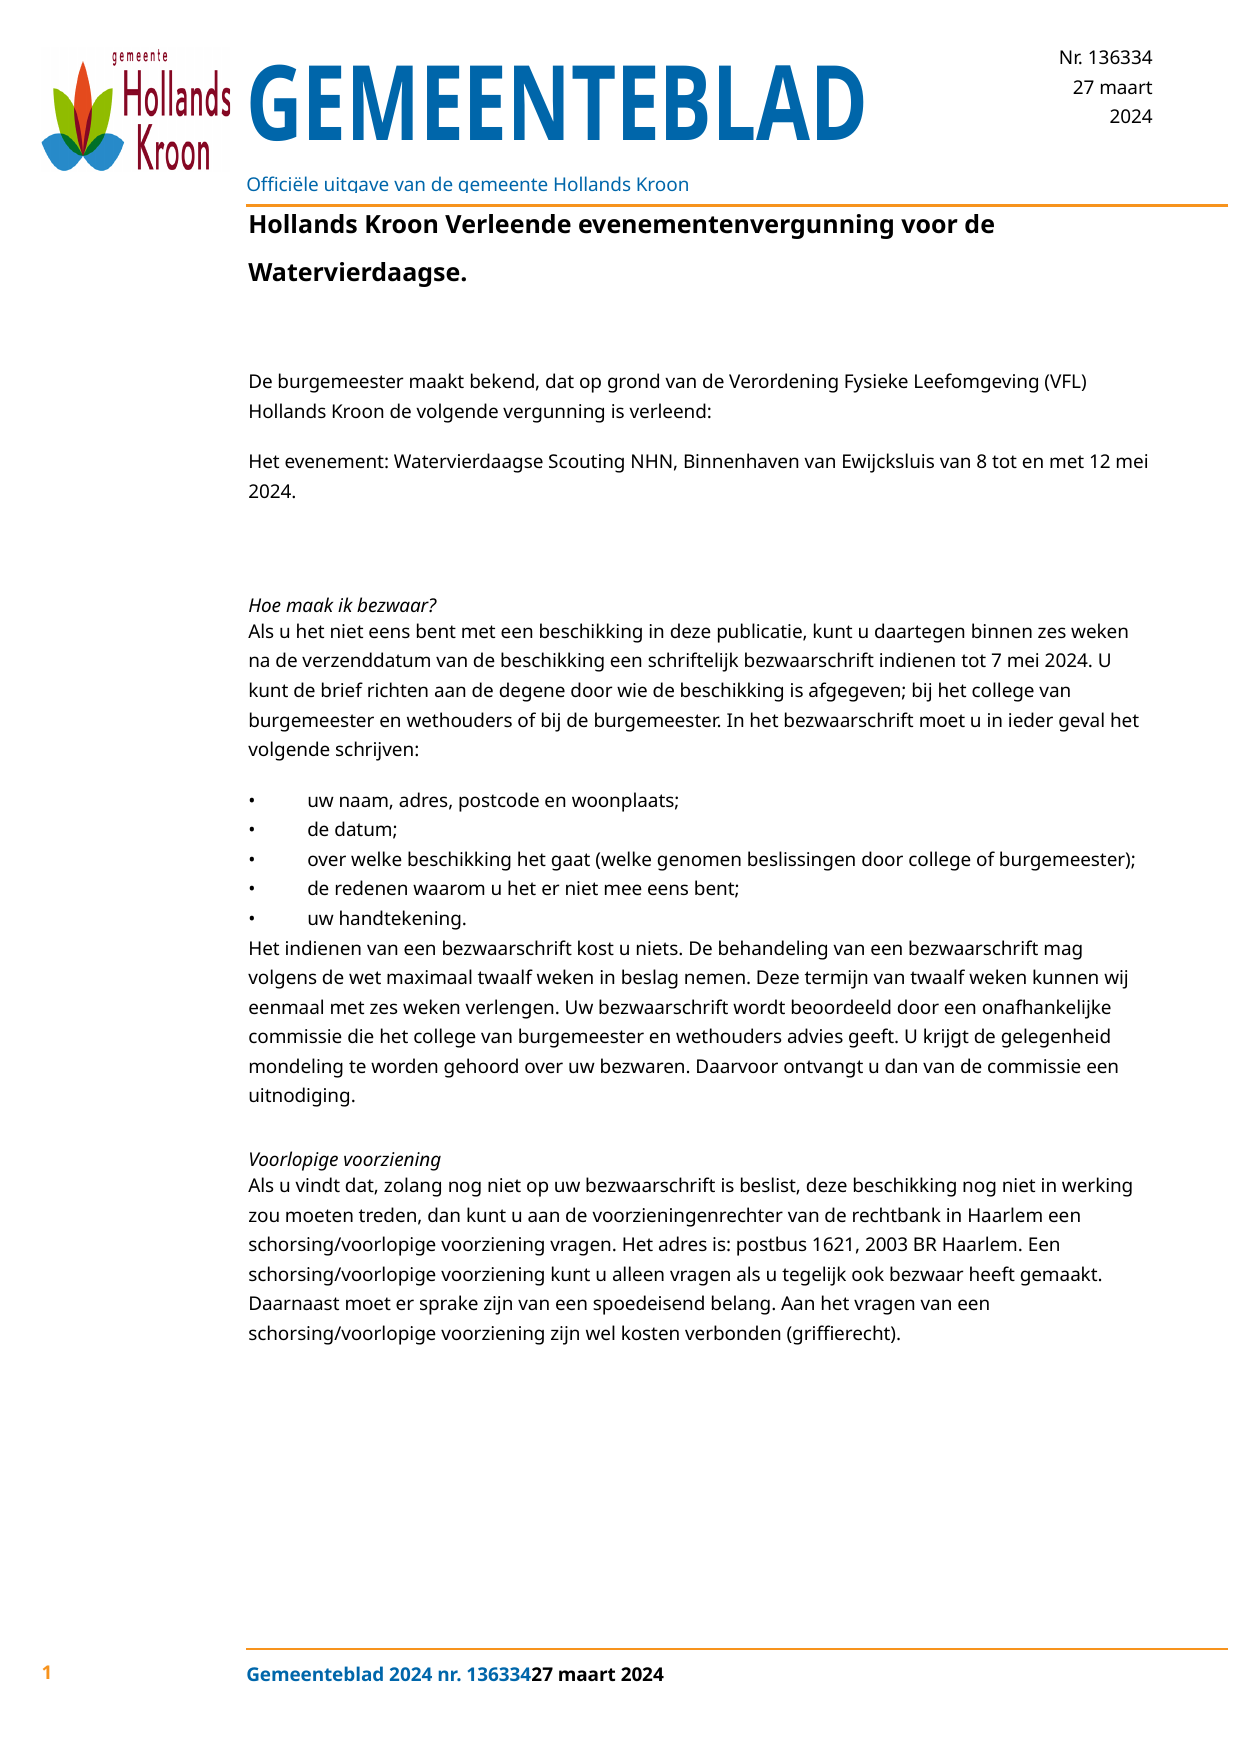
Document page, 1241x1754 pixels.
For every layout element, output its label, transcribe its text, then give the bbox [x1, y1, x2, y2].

list de redenen waarom u het er niet mee eens bent; [248, 876, 1152, 901]
text Hollands Kroon Verleende evenementenvergunning voor de Watervierdaagse. [248, 207, 1152, 288]
text Als u het niet eens bent met een beschikking in deze publicatie, kunt u daartegen binnen zes weken na de verzenddatum van de beschikking een schriftelijk bezwaarschrift indienen tot 7 mei 2024. U kunt de brief richten aan de degene door wie de beschikking is afgegeven; bij het college van burgemeester en wethouders of bij de burgemeester. In het bezwaarschrift moet u in ieder geval het volgende schrijven: [248, 618, 1152, 762]
text Het indienen van een bezwaarschrift kost u niets. De behandeling van een bezwaarschrift mag volgens de wet maximaal twaalf weken in beslag nemen. Deze termijn van twaalf weken kunnen wij eenmaal met zes weken verlengen. Uw bezwaarschrift wordt beoordeeld door een onafhankelijke commissie die het college van burgemeester en wethouders advies geeft. U krijgt de gelegenheid mondeling te worden gehoord over uw bezwaren. Daarvoor ontvangt u dan van de commissie een uitnodiging. [248, 935, 1152, 1108]
text De burgemeester maakt bekend, dat op grond van de Verordening Fysieke Leefomgeving (VFL) Hollands Kroon de volgende vergunning is verleend: [248, 368, 1152, 424]
text Voorlopige voorziening [248, 1147, 1152, 1172]
list uw handtekening. [248, 905, 1152, 931]
text Als u vindt dat, zolang nog niet op uw bezwaarschrift is beslist, deze beschikking nog niet in werking zou moeten treden, dan kunt u aan de voorzieningenrechter van de rechtbank in Haarlem een schorsing/voorlopige voorziening vragen. Het adres is: postbus 1621, 2003 BR Haarlem. Een schorsing/voorlopige voorziening kunt u alleen vragen als u tegelijk ook bezwaar heeft gemaakt. Daarnaast moet er sprake zijn van een spoedeisend belang. Aan het vragen van een schorsing/voorlopige voorziening zijn wel kosten verbonden (griffierecht). [248, 1172, 1152, 1346]
picture [41, 47, 231, 172]
text Hoe maak ik bezwaar? [248, 592, 1152, 618]
list de datum; [248, 816, 1152, 842]
list uw naam, adres, postcode en woonplaats; [248, 787, 1152, 812]
list over welke beschikking het gaat (welke genomen beslissingen door college of burgemeester); [248, 846, 1152, 872]
text Het evenement: Watervierdaagse Scouting NHN, Binnenhaven van Ewijcksluis van 8 tot en met 12 mei 2024. [248, 448, 1152, 504]
